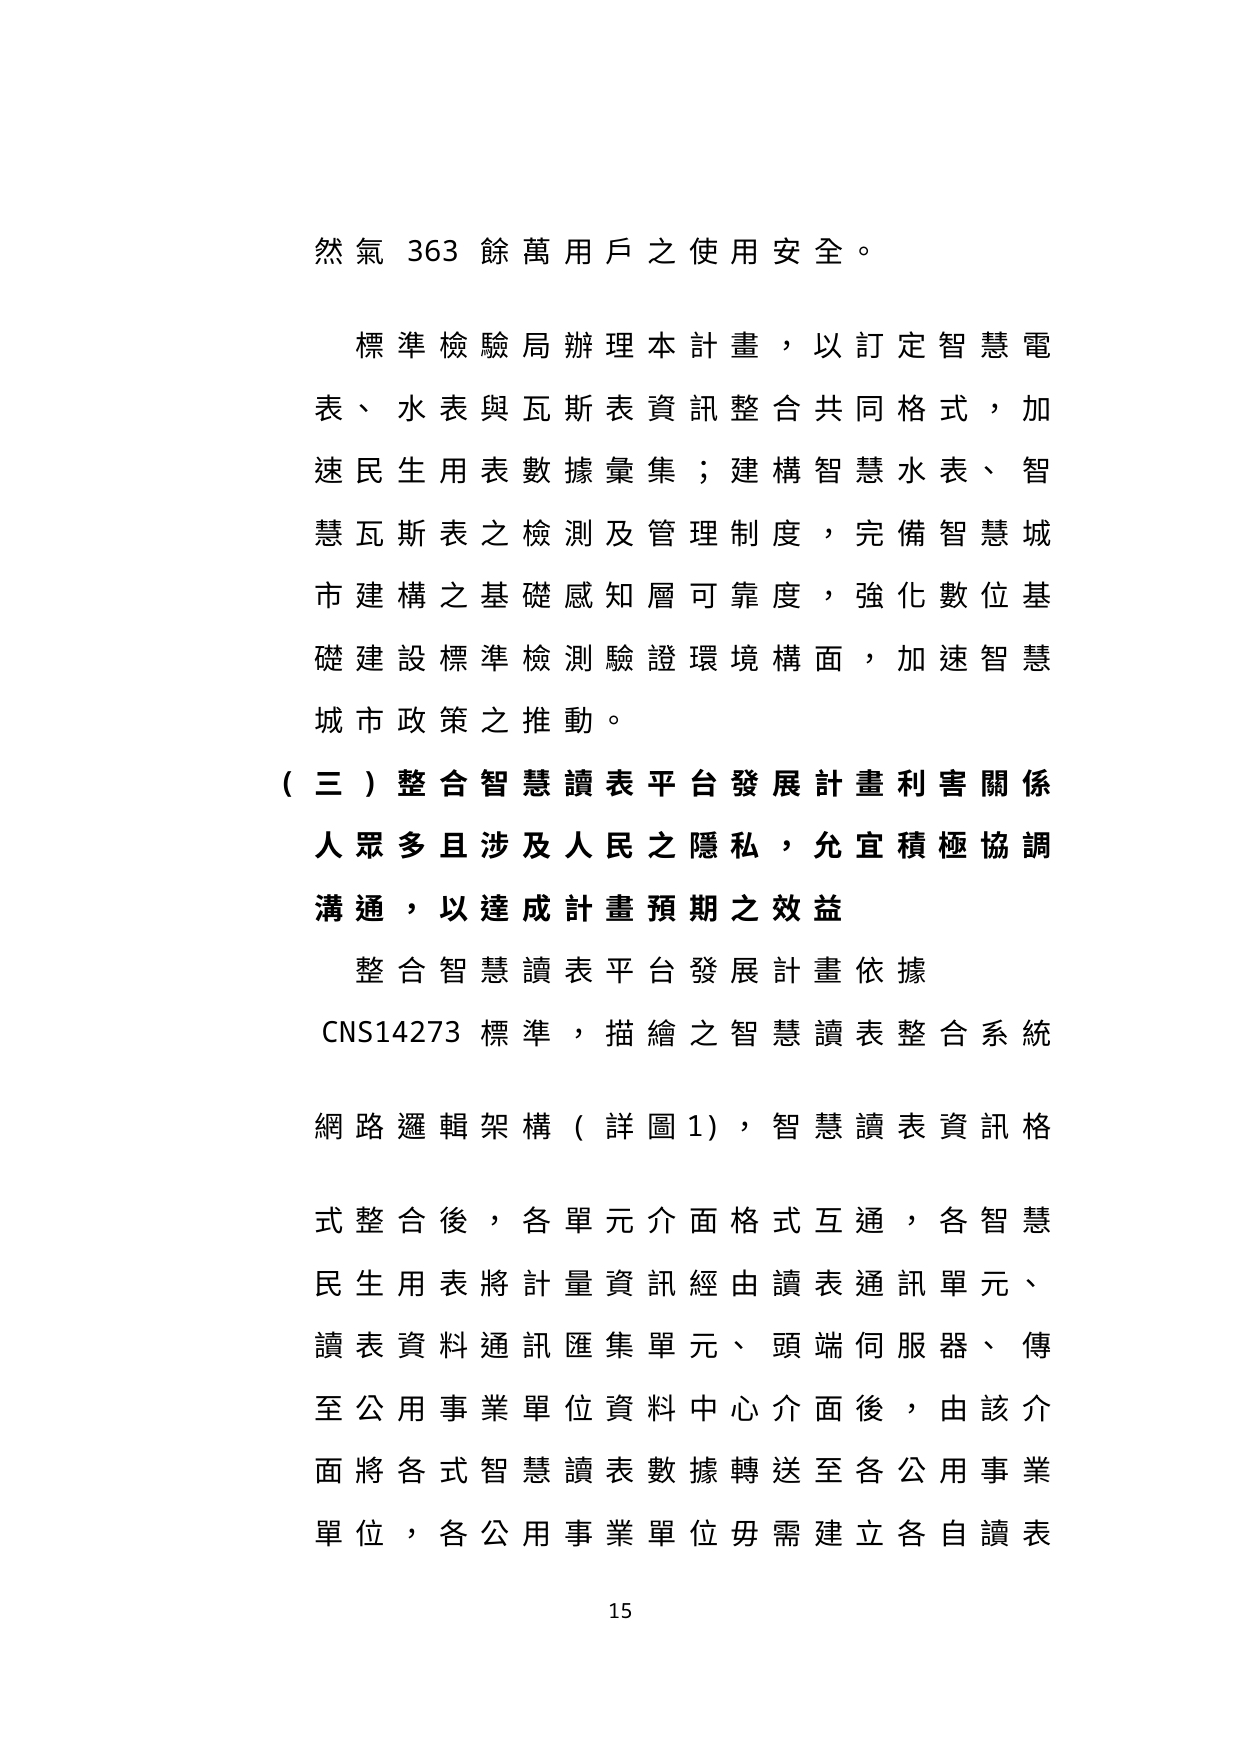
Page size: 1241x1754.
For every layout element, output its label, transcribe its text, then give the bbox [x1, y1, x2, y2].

text 標準檢驗局辦理本計畫，以訂定智慧電表、水表與瓦斯表資訊整合共同格式，加速民生用表數據彙集；建構智慧水表、智慧瓦斯表之檢測及管理制度，完備智慧城市建構之基礎感知層可靠度，強化數位基礎建設標準檢測驗證環境構面，加速智慧城市政策之推動。 [283, 302, 1058, 740]
text 整合智慧讀表平台發展計畫依據CNS14273標準，描繪之智慧讀表整合系統網路邏輯架構(詳圖1)，智慧讀表資訊格式整合後，各單元介面格式互通，各智慧民生用表將計量資訊經由讀表通訊單元、讀表資料通訊匯集單元、頭端伺服器、傳至公用事業單位資料中心介面後，由該介面將各式智慧讀表數據轉送至各公用事業單位，各公用事業單位毋需建立各自讀表 [283, 927, 1058, 1552]
text (三)整合智慧讀表平台發展計畫利害關係人眾多且涉及人民之隱私，允宜積極協調溝通，以達成計畫預期之效益 [242, 740, 1058, 927]
text 然氣363餘萬用戶之使用安全。 [283, 177, 1058, 302]
